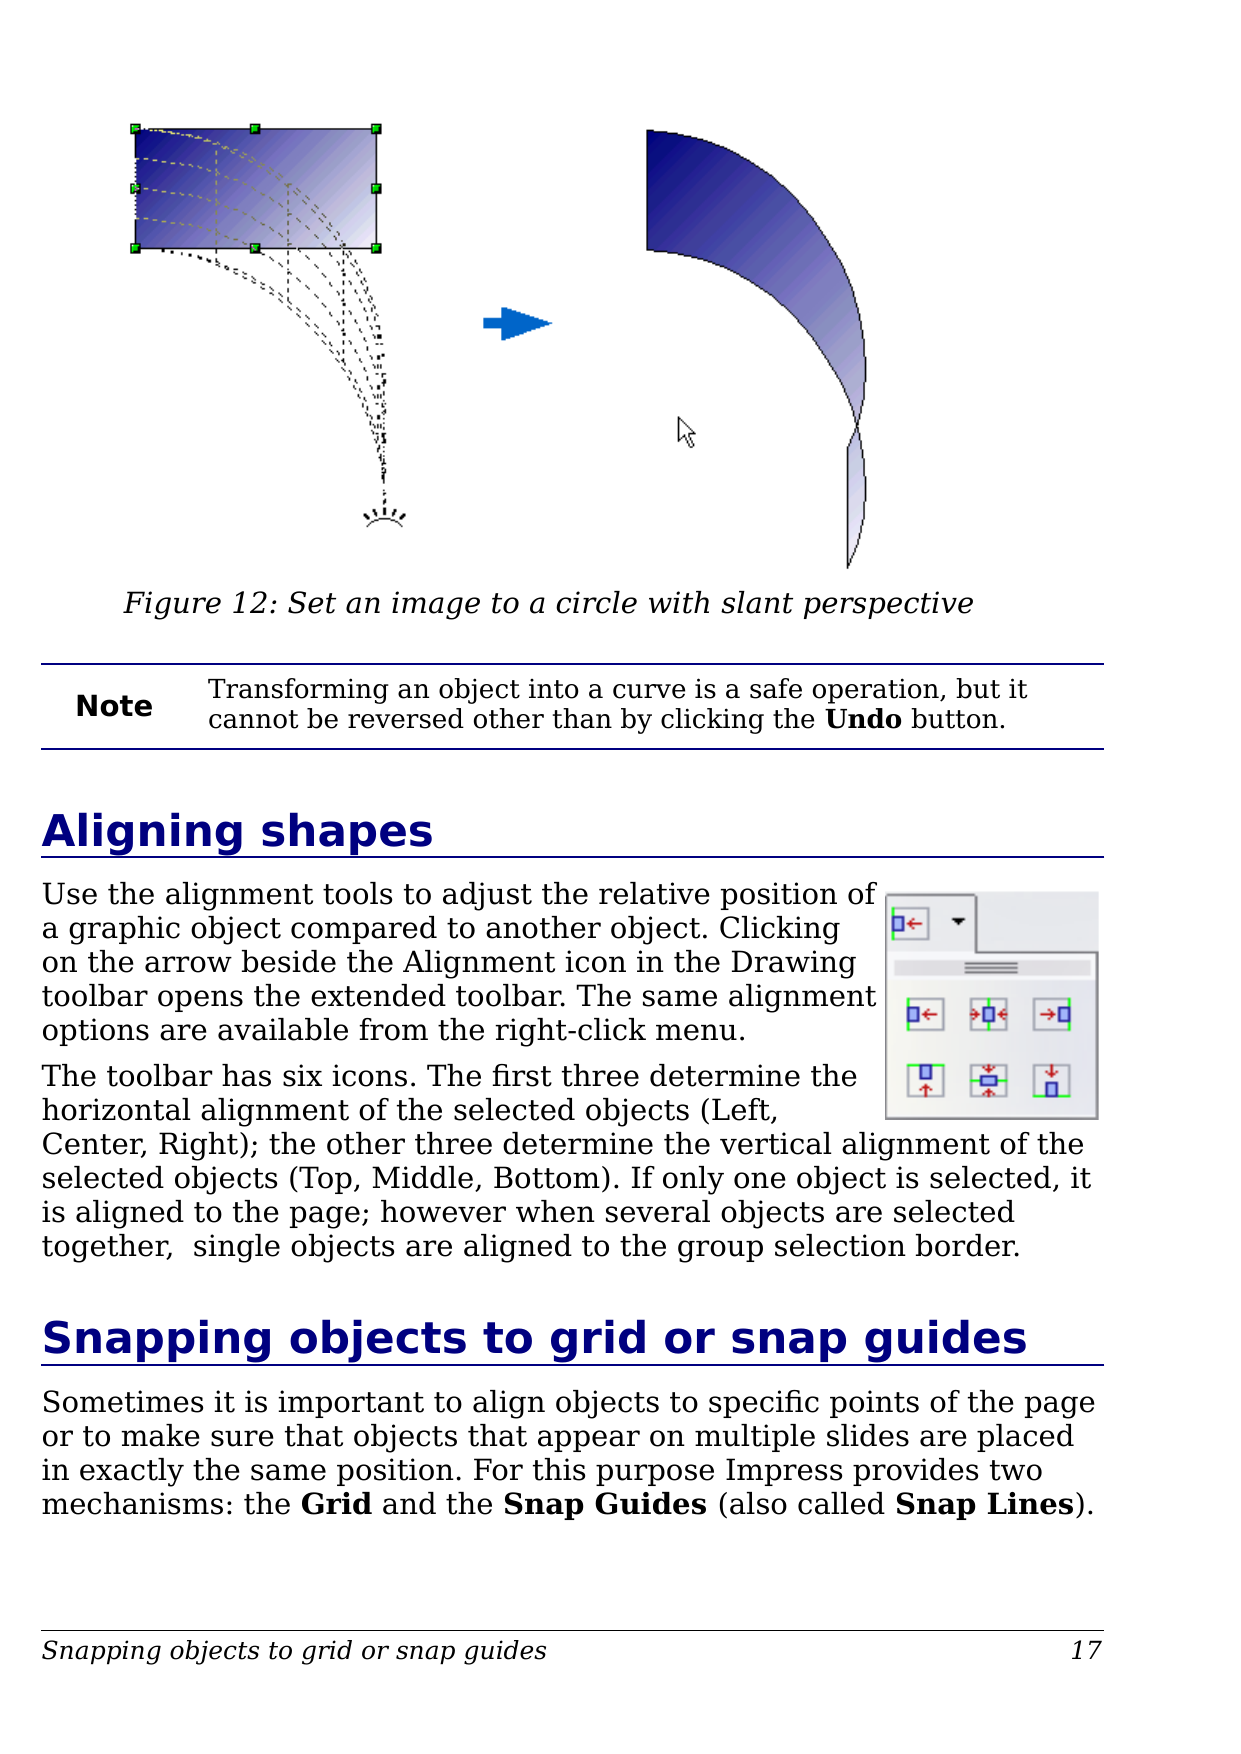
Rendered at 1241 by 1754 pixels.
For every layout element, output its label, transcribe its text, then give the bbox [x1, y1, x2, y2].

subtitle Aligning shapes [41, 805, 1104, 856]
table_header Transforming an object into a curve is a safe operation, but it cannot be reversed other than by clicking the Undo button. [186, 665, 1104, 748]
subtitle Snapping objects to grid or snap guides [41, 1313, 1104, 1364]
picture [123, 118, 886, 581]
text The toolbar has six icons. The first three determine the horizontal alignment of the selected objects (Left, Center, Right); the other three determine the vertical alignment of the selected objects (Top, Middle, Bottom). If only one object is selected, it is aligned to the page; however when several objects are selected together, single objects are aligned to the group selection border. [41, 1059, 1104, 1263]
picture [885, 890, 1099, 1120]
text Figure 12: Set an image to a circle with slant perspective [124, 587, 1022, 621]
text Sometimes it is important to align objects to specific points of the page or to make sure that objects that appear on multiple slides are placed in exactly the same position. For this purpose Impress provides two mechanisms: the Grid and the Snap Guides (also called Snap Lines). [41, 1385, 1104, 1521]
text Use the alignment tools to adjust the relative position of a graphic object compared to another object. Clicking on the arrow beside the Alignment icon in the Drawing toolbar opens the extended toolbar. The same alignment options are available from the right-click menu. [41, 877, 1104, 1047]
table_header Note [41, 665, 186, 748]
